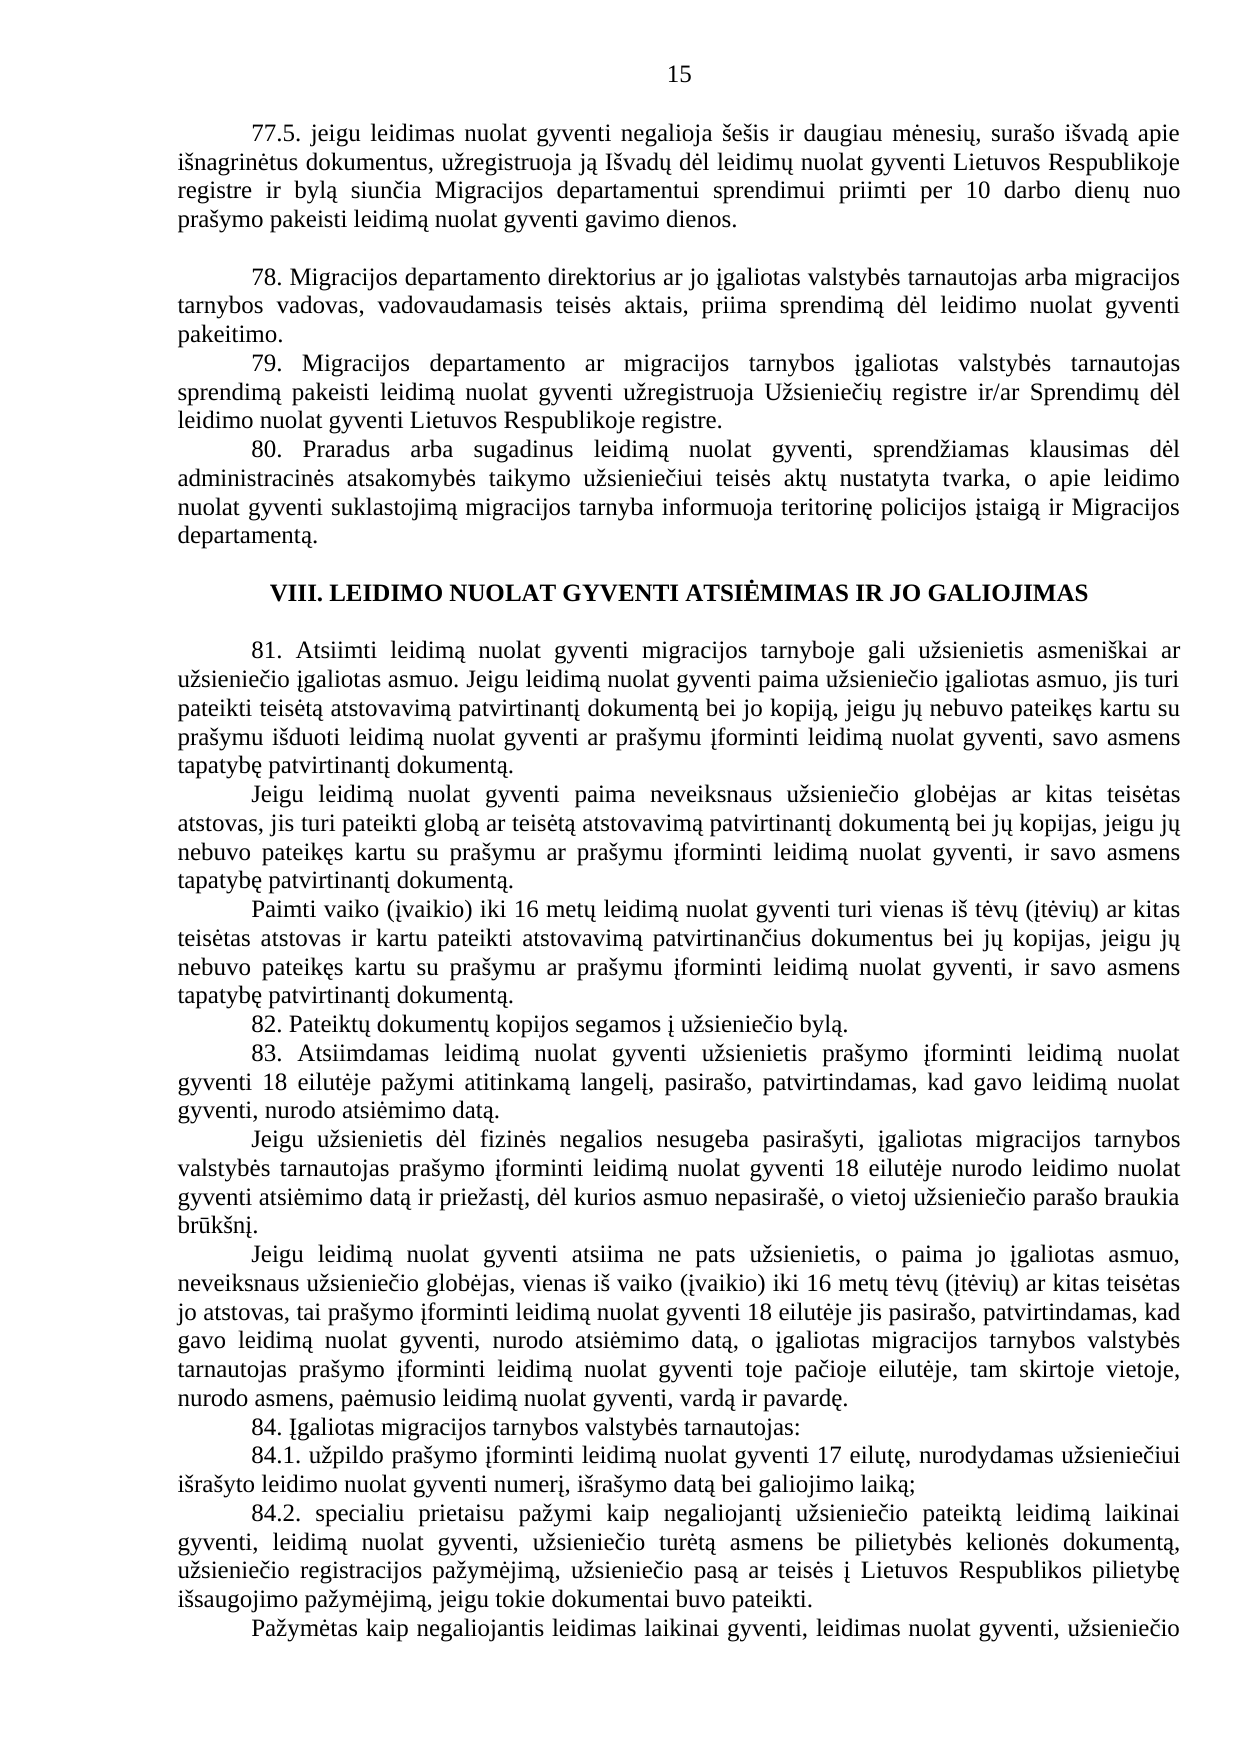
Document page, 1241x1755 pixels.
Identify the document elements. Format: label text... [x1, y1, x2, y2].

text 83. Atsiimdamas leidimą nuolat gyventi užsienietis prašymo įforminti leidimą nuolat gyventi 18 eilutėje pažymi atitinkamą langelį, pasirašo, patvirtindamas, kad gavo leidimą nuolat gyventi, nurodo atsiėmimo datą. [177, 1038, 1181, 1124]
text VIII. LEIDIMO NUOLAT GYVENTI ATSIĖMIMAS IR JO GALIOJIMAS [177, 578, 1181, 607]
text Jeigu leidimą nuolat gyventi atsiima ne pats užsienietis, o paima jo įgaliotas asmuo, neveiksnaus užsieniečio globėjas, vienas iš vaiko (įvaikio) iki 16 metų tėvų (įtėvių) ar kitas teisėtas jo atstovas, tai prašymo įforminti leidimą nuolat gyventi 18 eilutėje jis pasirašo, patvirtindamas, kad gavo leidimą nuolat gyventi, nurodo atsiėmimo datą, o įgaliotas migracijos tarnybos valstybės tarnautojas prašymo įforminti leidimą nuolat gyventi toje pačioje eilutėje, tam skirtoje vietoje, nurodo asmens, paėmusio leidimą nuolat gyventi, vardą ir pavardę. [177, 1239, 1181, 1412]
text 82. Pateiktų dokumentų kopijos segamos į užsieniečio bylą. [177, 1009, 1181, 1038]
text Pažymėtas kaip negaliojantis leidimas laikinai gyventi, leidimas nuolat gyventi, užsieniečio [177, 1613, 1181, 1642]
text Jeigu leidimą nuolat gyventi paima neveiksnaus užsieniečio globėjas ar kitas teisėtas atstovas, jis turi pateikti globą ar teisėtą atstovavimą patvirtinantį dokumentą bei jų kopijas, jeigu jų nebuvo pateikęs kartu su prašymu ar prašymu įforminti leidimą nuolat gyventi, ir savo asmens tapatybę patvirtinantį dokumentą. [177, 779, 1181, 894]
text 81. Atsiimti leidimą nuolat gyventi migracijos tarnyboje gali užsienietis asmeniškai ar užsieniečio įgaliotas asmuo. Jeigu leidimą nuolat gyventi paima užsieniečio įgaliotas asmuo, jis turi pateikti teisėtą atstovavimą patvirtinantį dokumentą bei jo kopiją, jeigu jų nebuvo pateikęs kartu su prašymu išduoti leidimą nuolat gyventi ar prašymu įforminti leidimą nuolat gyventi, savo asmens tapatybę patvirtinantį dokumentą. [177, 636, 1181, 779]
text Jeigu užsienietis dėl fizinės negalios nesugeba pasirašyti, įgaliotas migracijos tarnybos valstybės tarnautojas prašymo įforminti leidimą nuolat gyventi 18 eilutėje nurodo leidimo nuolat gyventi atsiėmimo datą ir priežastį, dėl kurios asmuo nepasirašė, o vietoj užsieniečio parašo braukia brūkšnį. [177, 1124, 1181, 1239]
text Paimti vaiko (įvaikio) iki 16 metų leidimą nuolat gyventi turi vienas iš tėvų (įtėvių) ar kitas teisėtas atstovas ir kartu pateikti atstovavimą patvirtinančius dokumentus bei jų kopijas, jeigu jų nebuvo pateikęs kartu su prašymu ar prašymu įforminti leidimą nuolat gyventi, ir savo asmens tapatybę patvirtinantį dokumentą. [177, 894, 1181, 1009]
text 84. Įgaliotas migracijos tarnybos valstybės tarnautojas: [177, 1412, 1181, 1441]
text 77.5. jeigu leidimas nuolat gyventi negalioja šešis ir daugiau mėnesių, surašo išvadą apie išnagrinėtus dokumentus, užregistruoja ją Išvadų dėl leidimų nuolat gyventi Lietuvos Respublikoje registre ir bylą siunčia Migracijos departamentui sprendimui priimti per 10 darbo dienų nuo prašymo pakeisti leidimą nuolat gyventi gavimo dienos. [177, 118, 1181, 233]
text 78. Migracijos departamento direktorius ar jo įgaliotas valstybės tarnautojas arba migracijos tarnybos vadovas, vadovaudamasis teisės aktais, priima sprendimą dėl leidimo nuolat gyventi pakeitimo. [177, 262, 1181, 348]
text 84.1. užpildo prašymo įforminti leidimą nuolat gyventi 17 eilutę, nurodydamas užsieniečiui išrašyto leidimo nuolat gyventi numerį, išrašymo datą bei galiojimo laiką; [177, 1441, 1181, 1498]
text 84.2. specialiu prietaisu pažymi kaip negaliojantį užsieniečio pateiktą leidimą laikinai gyventi, leidimą nuolat gyventi, užsieniečio turėtą asmens be pilietybės kelionės dokumentą, užsieniečio registracijos pažymėjimą, užsieniečio pasą ar teisės į Lietuvos Respublikos pilietybę išsaugojimo pažymėjimą, jeigu tokie dokumentai buvo pateikti. [177, 1498, 1181, 1613]
text 80. Praradus arba sugadinus leidimą nuolat gyventi, sprendžiamas klausimas dėl administracinės atsakomybės taikymo užsieniečiui teisės aktų nustatyta tvarka, o apie leidimo nuolat gyventi suklastojimą migracijos tarnyba informuoja teritorinę policijos įstaigą ir Migracijos departamentą. [177, 434, 1181, 549]
text 79. Migracijos departamento ar migracijos tarnybos įgaliotas valstybės tarnautojas sprendimą pakeisti leidimą nuolat gyventi užregistruoja Užsieniečių registre ir/ar Sprendimų dėl leidimo nuolat gyventi Lietuvos Respublikoje registre. [177, 348, 1181, 434]
